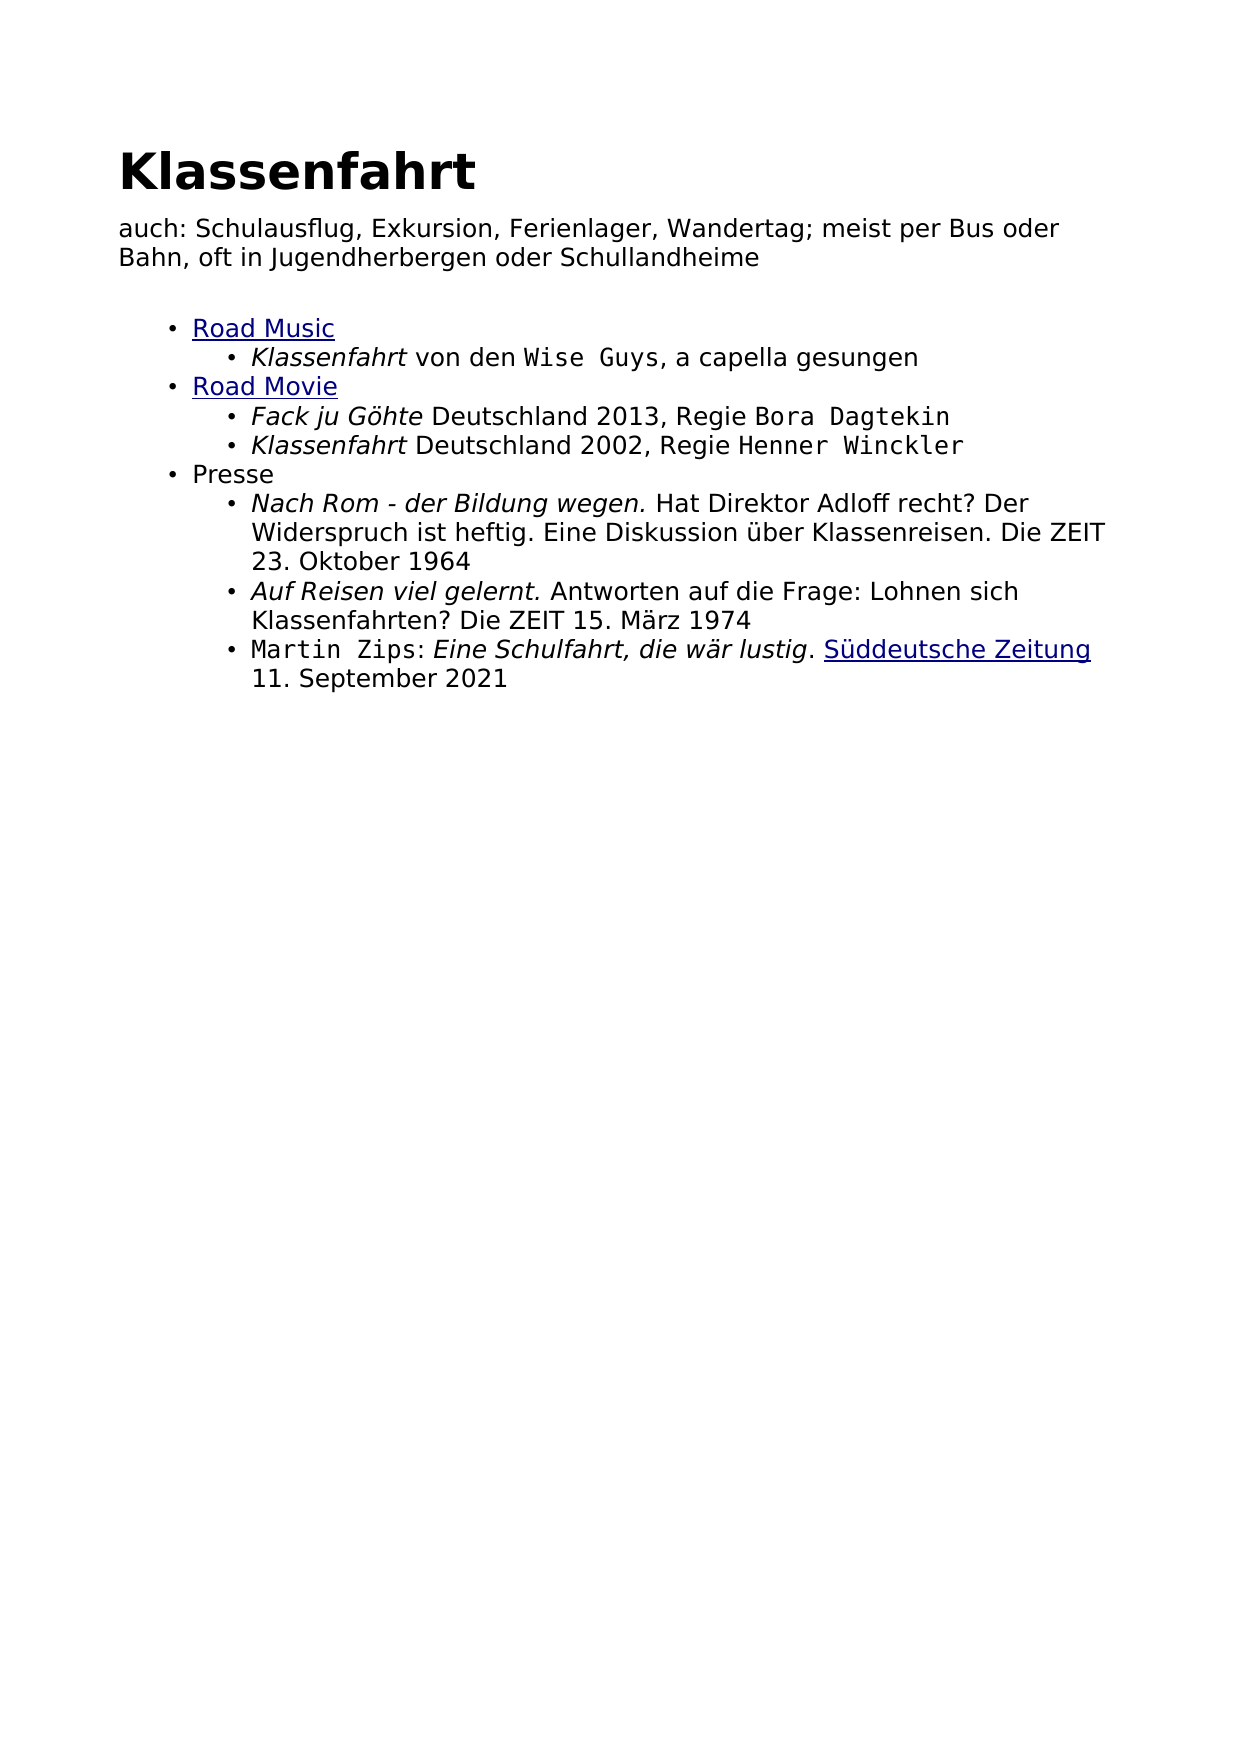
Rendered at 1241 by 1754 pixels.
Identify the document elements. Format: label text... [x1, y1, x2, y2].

list Klassenfahrt Deutschland 2002, Regie Henner Winckler [236, 431, 1122, 460]
list Martin Zips: Eine Schulfahrt, die wär lustig. Süddeutsche Zeitung 11. September 2021 [236, 635, 1122, 693]
list Road Music [177, 314, 1122, 343]
list Presse [177, 460, 1122, 489]
list Klassenfahrt von den Wise Guys, a capella gesungen [236, 343, 1122, 372]
list Fack ju Göhte Deutschland 2013, Regie Bora Dagtekin [236, 402, 1122, 431]
subtitle Klassenfahrt [118, 143, 1122, 201]
list Auf Reisen viel gelernt. Antworten auf die Frage: Lohnen sich Klassenfahrten? Die ZEIT 15. März 1974 [236, 577, 1122, 635]
list Road Movie [177, 372, 1122, 402]
text auch: Schulausflug, Exkursion, Ferienlager, Wandertag; meist per Bus oder Bahn, oft in Jugendherbergen oder Schullandheime [118, 214, 1122, 272]
list Nach Rom - der Bildung wegen. Hat Direktor Adloff recht? Der Widerspruch ist heftig. Eine Diskussion über Klassenreisen. Die ZEIT 23. Oktober 1964 [236, 489, 1122, 577]
